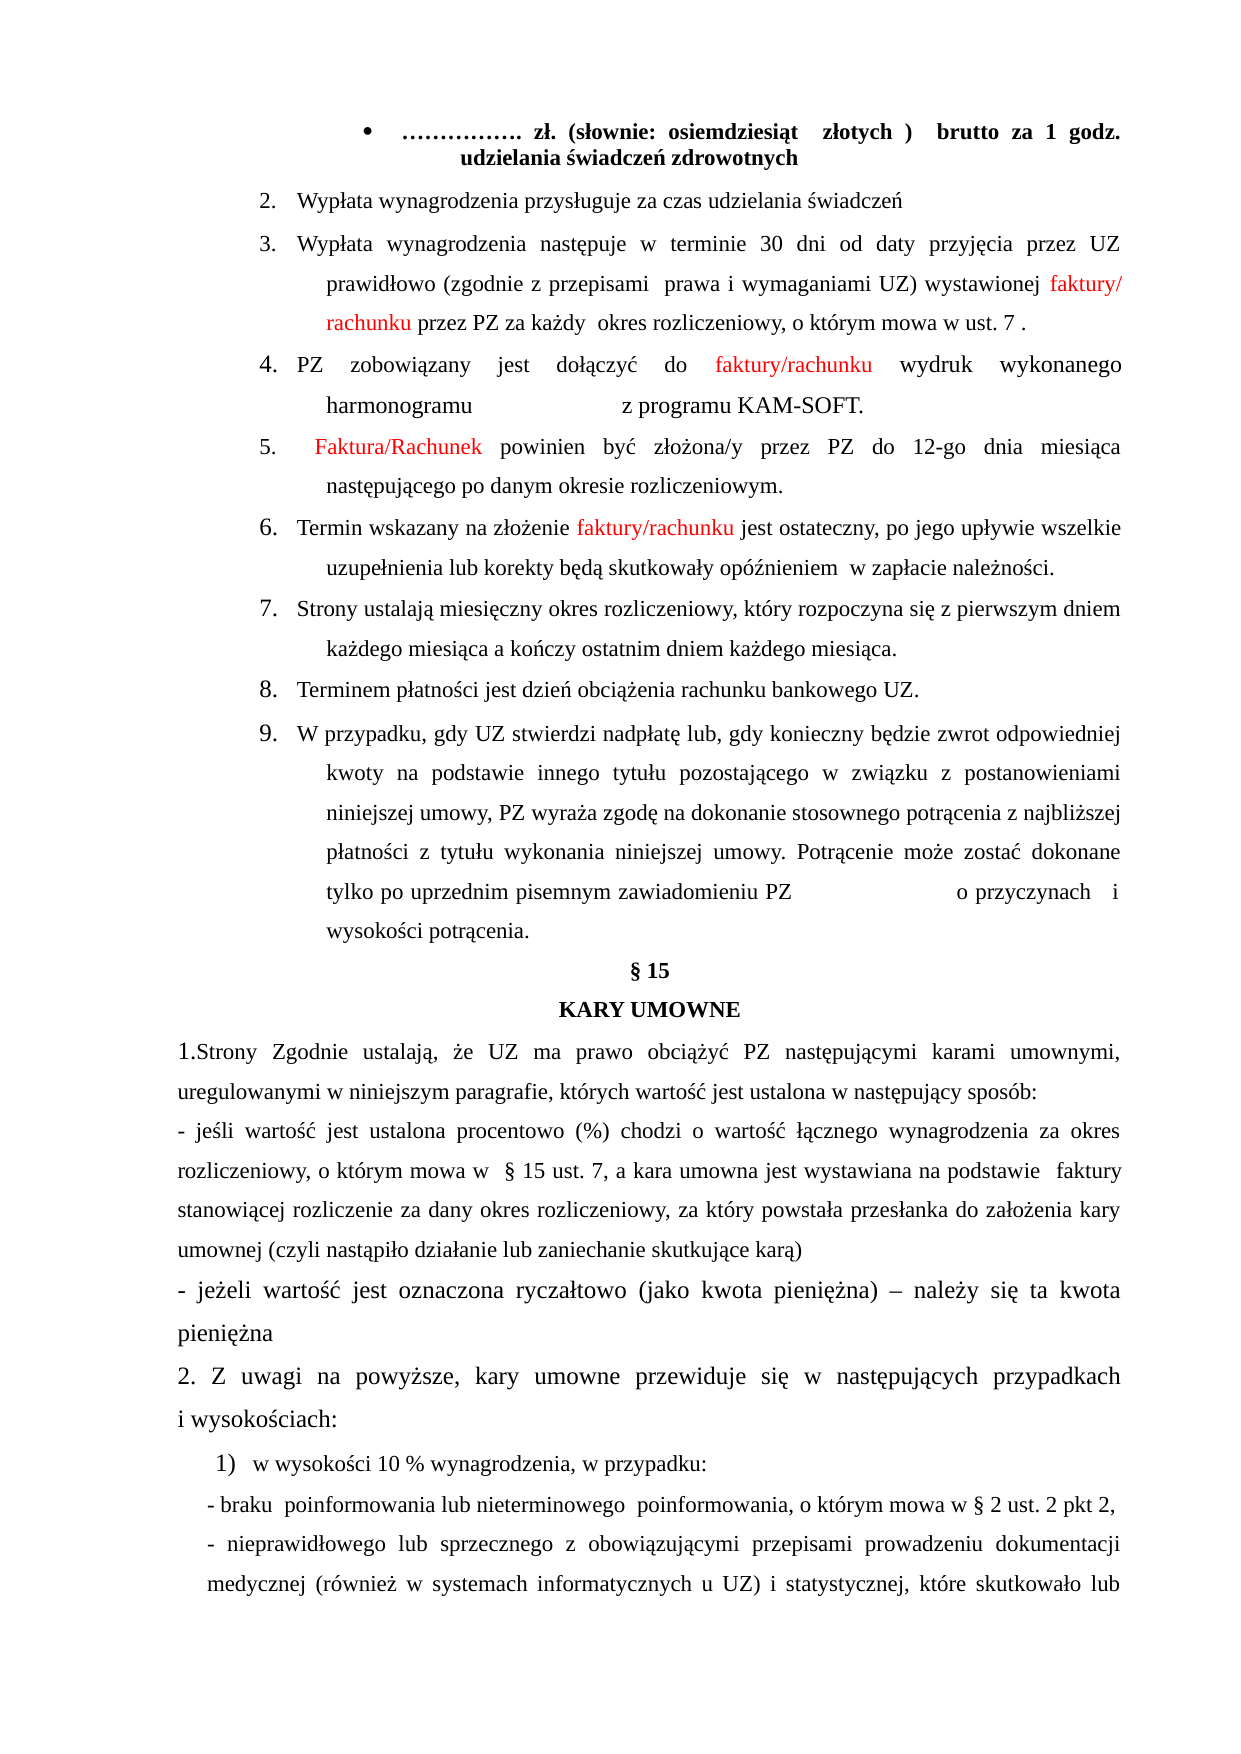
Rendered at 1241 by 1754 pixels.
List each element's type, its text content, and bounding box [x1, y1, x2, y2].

list Terminem płatności jest dzień obciążenia rachunku bankowego UZ. [259, 674, 1122, 703]
list Wypłata wynagrodzenia następuje w terminie 30 dni od daty przyjęcia przez UZ prawidłowo (zgodnie z przepisami prawa i wymaganiami UZ) wystawionej faktury/ rachunku przez PZ za każdy okres rozliczeniowy, o którym mowa w ust. 7 . [259, 231, 1122, 336]
list Faktura/Rachunek powinien być złożona/y przez PZ do 12-go dnia miesiąca następującego po danym okresie rozliczeniowym. [259, 433, 1122, 499]
list ……………. zł. (słownie: osiemdziesiąt złotych ) brutto za 1 godz. udzielania świadczeń zdrowotnych [364, 118, 1122, 171]
text - jeżeli wartość jest oznaczona ryczałtowo (jako kwota pieniężna) – należy się ta kwota pieniężna [177, 1275, 1122, 1347]
list Strony Zgodnie ustalają, że UZ ma prawo obciążyć PZ następującymi karami umownymi, uregulowanymi w niniejszym paragrafie, których wartość jest ustalona w następujący sposób: [177, 1036, 1122, 1104]
text - jeśli wartość jest ustalona procentowo (%) chodzi o wartość łącznego wynagrodzenia za okres rozliczeniowy, o którym mowa w § 15 ust. 7, a kara umowna jest wystawiana na podstawie faktury stanowiącej rozliczenie za dany okres rozliczeniowy, za który powstała przesłanka do założenia kary umownej (czyli nastąpiło działanie lub zaniechanie skutkujące karą) [177, 1117, 1122, 1262]
list PZ zobowiązany jest dołączyć do faktury/rachunku wydruk wykonanego harmonogramu z programu KAM-SOFT. [259, 349, 1122, 419]
list Termin wskazany na złożenie faktury/rachunku jest ostateczny, po jego upływie wszelkie uzupełnienia lub korekty będą skutkowały opóźnieniem w zapłacie należności. [259, 512, 1122, 580]
list W przypadku, gdy UZ stwierdzi nadpłatę lub, gdy konieczny będzie zwrot odpowiedniej kwoty na podstawie innego tytułu pozostającego w związku z postanowieniami niniejszej umowy, PZ wyraża zgodę na dokonanie stosownego potrącenia z najbliższej płatności z tytułu wykonania niniejszej umowy. Potrącenie może zostać dokonane tylko po uprzednim pisemnym zawiadomieniu PZ o przyczynach i wysokości potrącenia. [259, 718, 1122, 944]
text - braku poinformowania lub nieterminowego poinformowania, o którym mowa w § 2 ust. 2 pkt 2, - nieprawidłowego lub sprzecznego z obowiązującymi przepisami prowadzeniu dokumentacji medycznej (również w systemach informatycznych u UZ) i statystycznej, które skutkowało lub [207, 1491, 1122, 1596]
list w wysokości 10 % wynagrodzenia, w przypadku: [215, 1448, 1122, 1476]
text 2. Z uwagi na powyższe, kary umowne przewiduje się w następujących przypadkach i wysokościach: [177, 1361, 1122, 1433]
list Wypłata wynagrodzenia przysługuje za czas udzielania świadczeń [259, 187, 1122, 214]
text KARY UMOWNE [177, 996, 1122, 1023]
text § 15 [177, 957, 1122, 983]
list Strony ustalają miesięczny okres rozliczeniowy, który rozpoczyna się z pierwszym dniem każdego miesiąca a kończy ostatnim dniem każdego miesiąca. [259, 593, 1122, 661]
